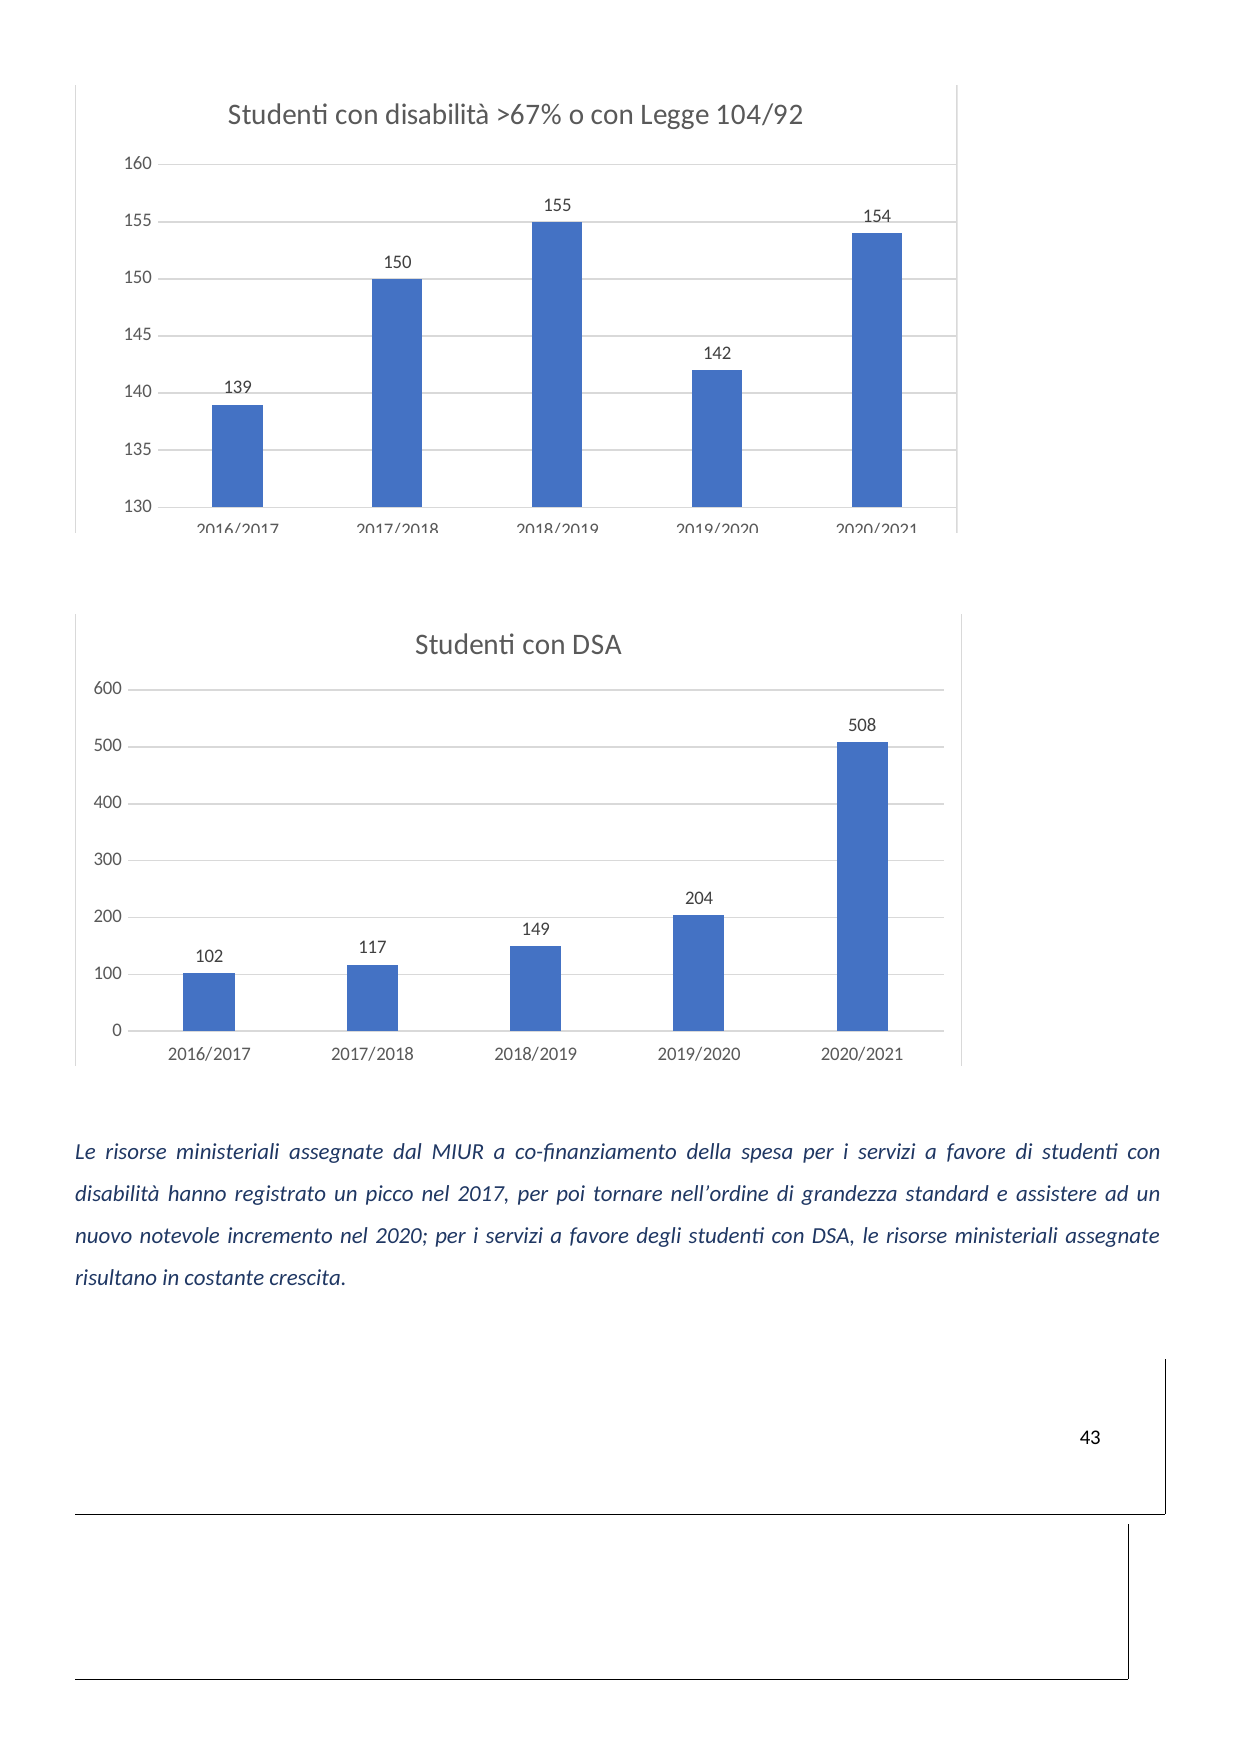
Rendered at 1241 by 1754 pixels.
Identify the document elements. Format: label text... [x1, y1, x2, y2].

text Le risorse ministeriali assegnate dal MIUR a co-finanziamento della spesa per i servizi a favore di studenti con disabilità hanno registrato un picco nel 2017, per poi tornare nell’ordine di grandezza standard e assistere ad un nuovo notevole incremento nel 2020; per i servizi a favore degli studenti con DSA, le risorse ministeriali assegnate risultano in costante crescita. [75, 1137, 1165, 1291]
